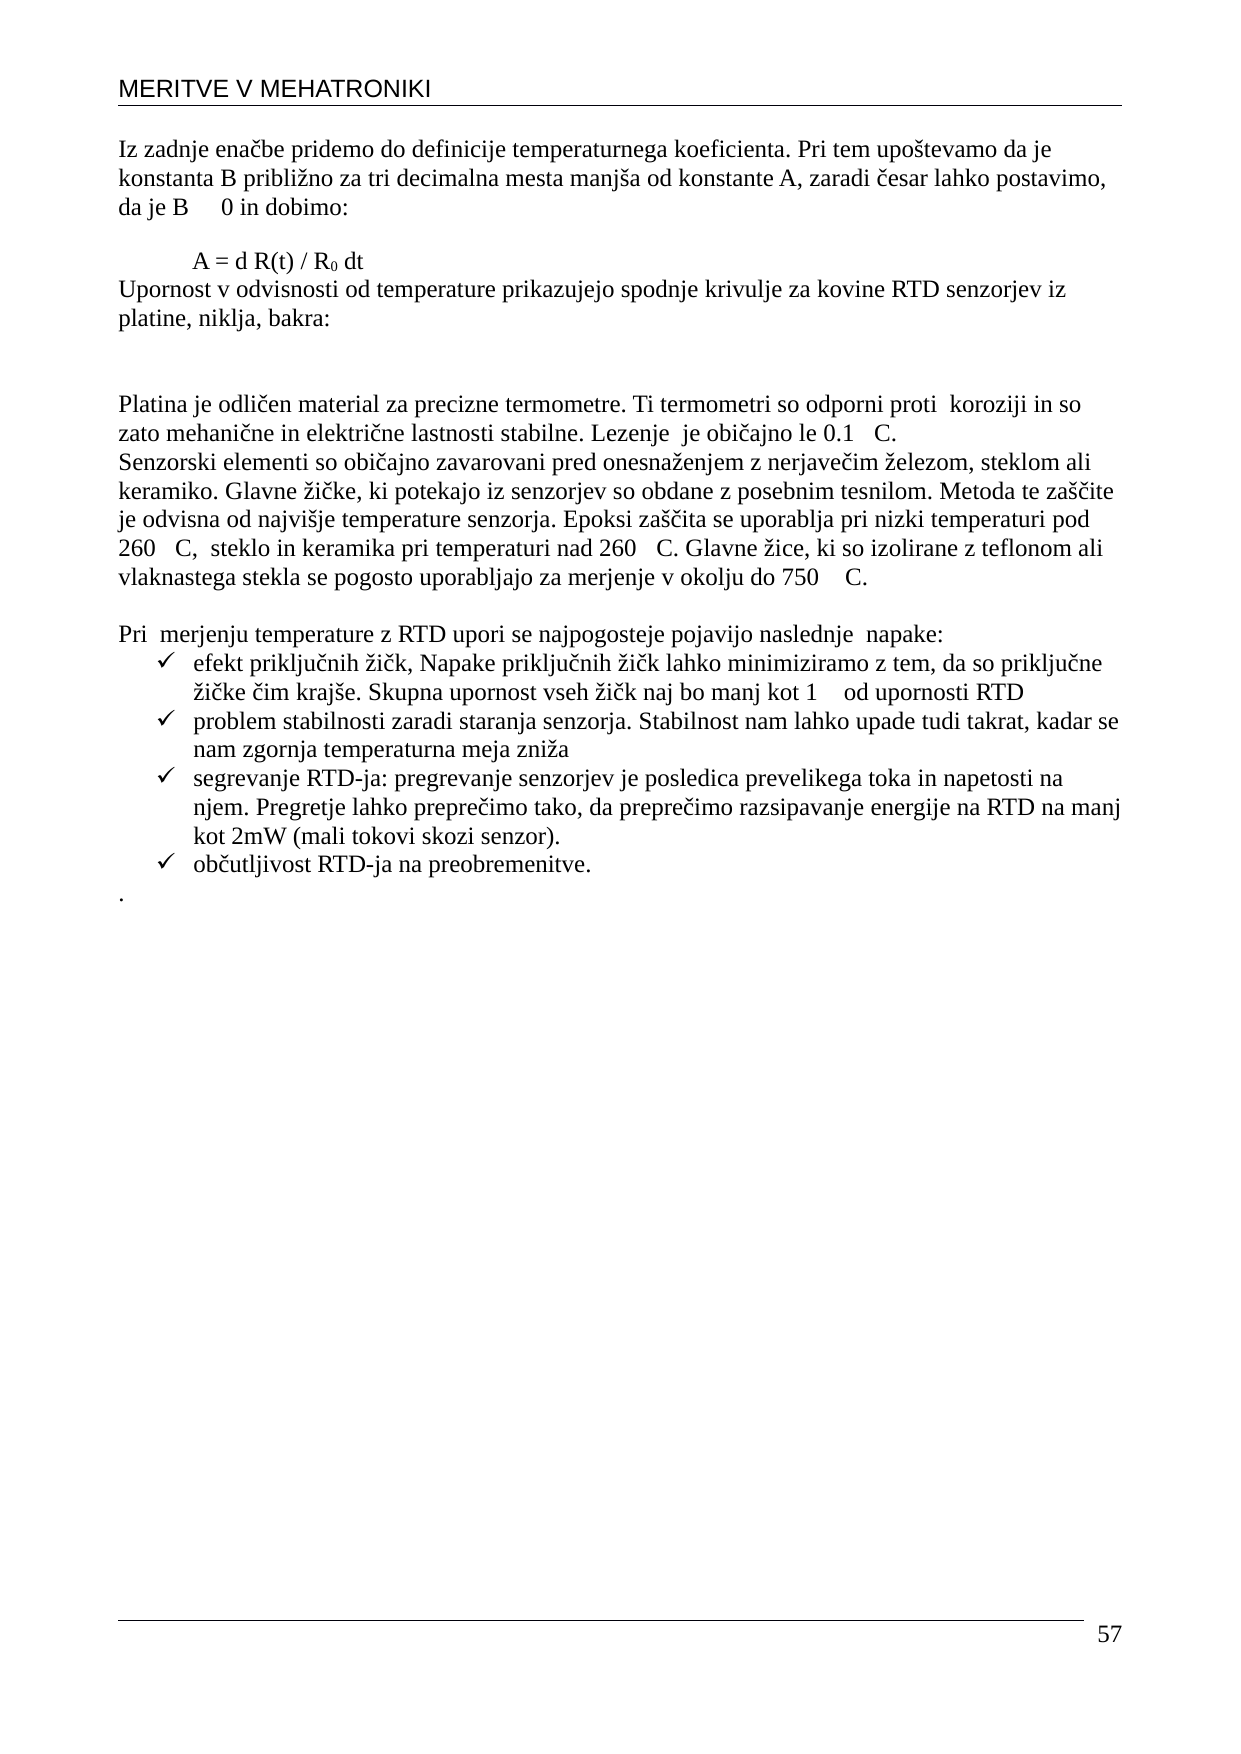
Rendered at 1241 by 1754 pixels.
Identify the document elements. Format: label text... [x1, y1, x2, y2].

list problem stabilnosti zaradi staranja senzorja. Stabilnost nam lahko upade tudi takrat, kadar se nam zgornja temperaturna meja zniža [156, 706, 1122, 763]
text Upornost v odvisnosti od temperature prikazujejo spodnje krivulje za kovine RTD senzorjev iz platine, niklja, bakra: [118, 274, 1122, 332]
text Platina je odličen material za precizne termometre. Ti termometri so odporni proti koroziji in so zato mehanične in električne lastnosti stabilne. Lezenje je običajno le 0.1C. [118, 389, 1122, 447]
text Senzorski elementi so običajno zavarovani pred onesnaženjem z nerjavečim železom, steklom ali keramiko. Glavne žičke, ki potekajo iz senzorjev so obdane z posebnim tesnilom. Metoda te zaščite je odvisna od najvišje temperature senzorja. Epoksi zaščita se uporablja pri nizki temperaturi pod 260C, steklo in keramika pri temperaturi nad 260C. Glavne žice, ki so izolirane z teflonom ali vlaknastega stekla se pogosto uporabljajo za merjenje v okolju do 750 C. [118, 447, 1122, 591]
text . [118, 878, 1122, 907]
text Iz zadnje enačbe pridemo do definicije temperaturnega koeficienta. Pri tem upoštevamo da je konstanta B približno za tri decimalna mesta manjša od konstante A, zaradi česar lahko postavimo, da je B  0 in dobimo: [118, 134, 1122, 221]
text Pri merjenju temperature z RTD upori se najpogosteje pojavijo naslednje napake: [118, 619, 1122, 648]
list segrevanje RTD-ja: pregrevanje senzorjev je posledica prevelikega toka in napetosti na njem. Pregretje lahko preprečimo tako, da preprečimo razsipavanje energije na RTD na manj kot 2mW (mali tokovi skozi senzor). [156, 763, 1122, 849]
list občutljivost RTD-ja na preobremenitve. [156, 849, 1122, 878]
list efekt priključnih žičk, Napake priključnih žičk lahko minimiziramo z tem, da so priključne žičke čim krajše. Skupna upornost vseh žičk naj bo manj kot 1 od upornosti RTD [156, 648, 1122, 706]
text A = d R(t) / R0 dt [118, 246, 1122, 274]
